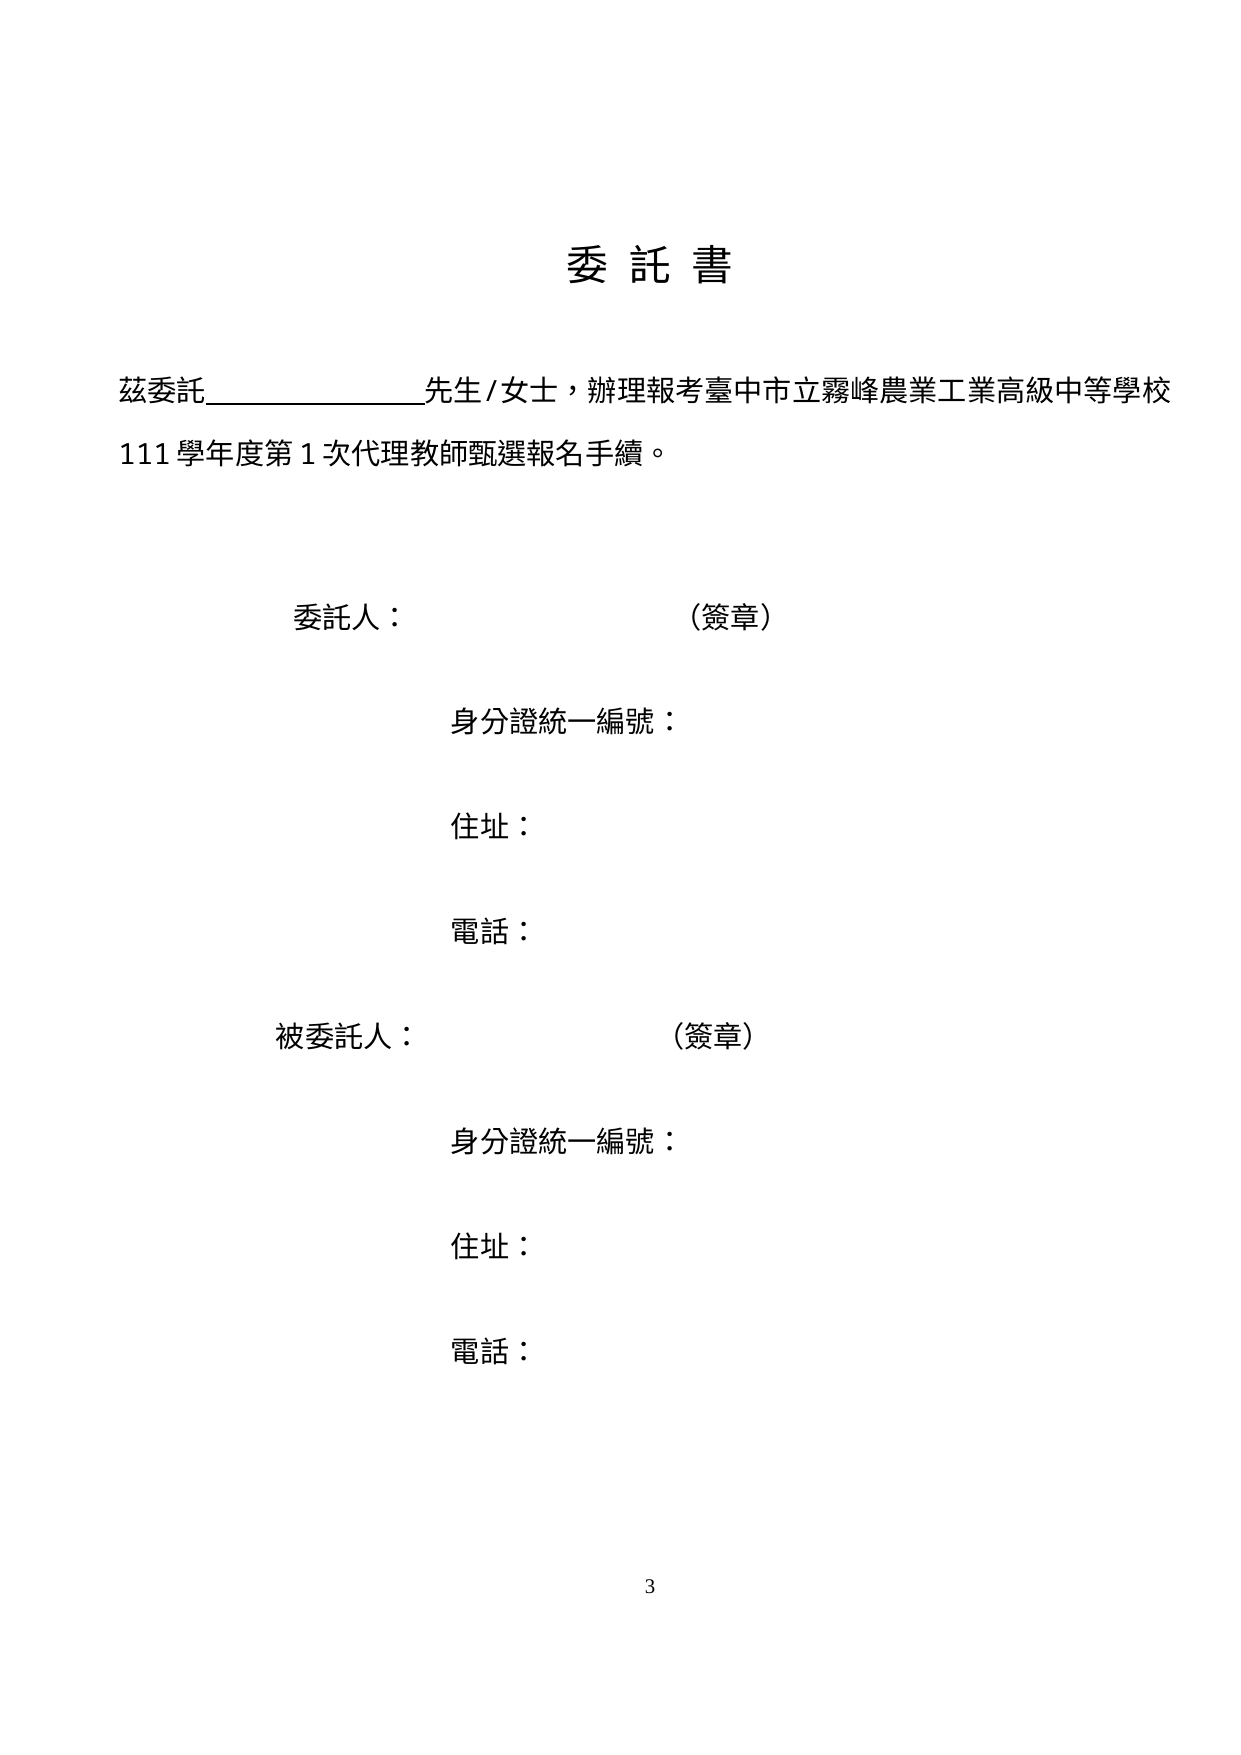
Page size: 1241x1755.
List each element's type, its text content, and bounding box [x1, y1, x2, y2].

text 身分證統一編號： [118, 1119, 1181, 1161]
text 茲委託 先生/女士，辦理報考臺中市立霧峰農業工業高級中等學校111學年度第1次代理教師甄選報名手續。 [118, 367, 1181, 473]
text 電話： [118, 909, 1181, 951]
text 委託人： （簽章） [118, 594, 1181, 637]
text 身分證統一編號： [118, 699, 1181, 741]
text 電話： [118, 1328, 1181, 1371]
text 住址： [118, 1223, 1181, 1266]
text 被委託人： （簽章） [118, 1014, 1181, 1056]
text 住址： [118, 804, 1181, 846]
text 委 託 書 [118, 232, 1181, 292]
